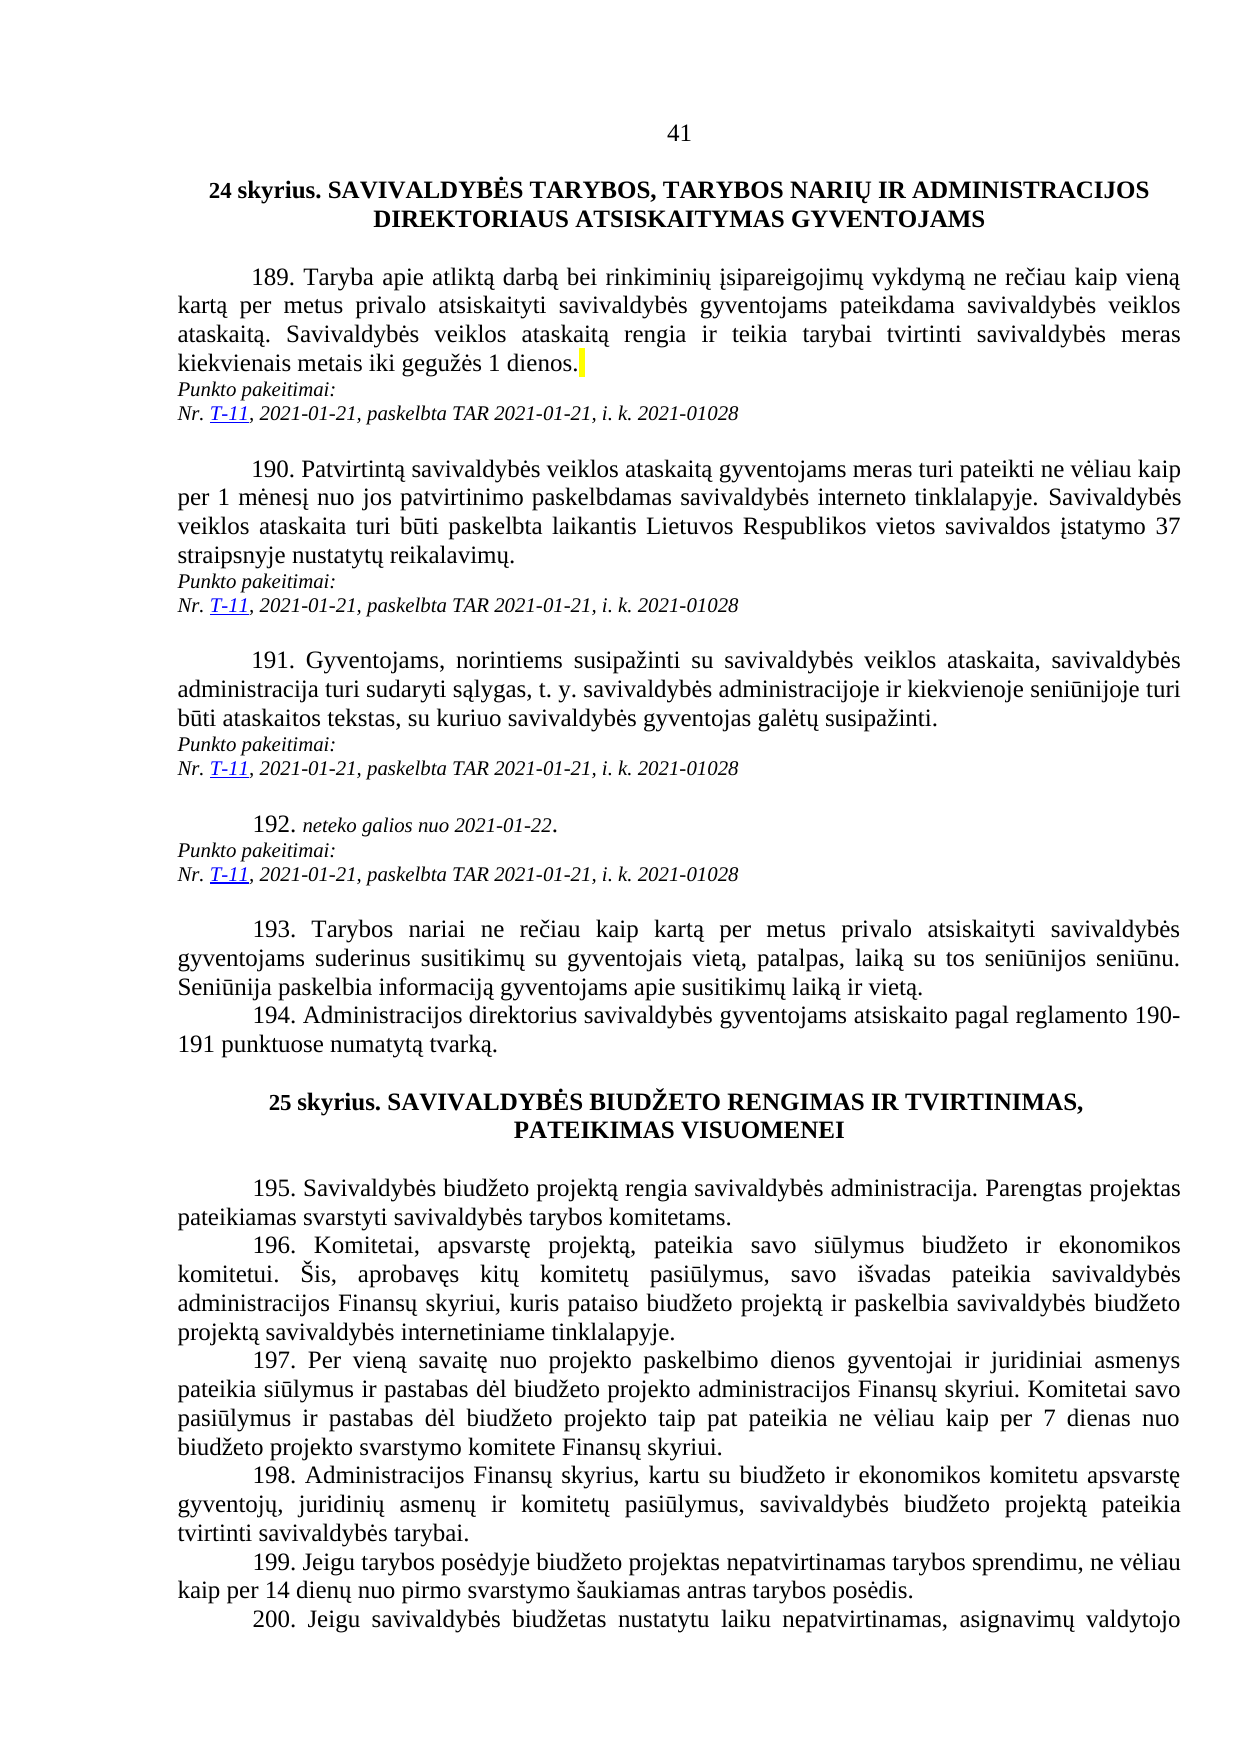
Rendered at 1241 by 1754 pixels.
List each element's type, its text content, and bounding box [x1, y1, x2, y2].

text 198. Administracijos Finansų skyrius, kartu su biudžeto ir ekonomikos komitetu apsvarstę gyventojų, juridinių asmenų ir komitetų pasiūlymus, savivaldybės biudžeto projektą pateikia tvirtinti savivaldybės tarybai. [177, 1461, 1181, 1547]
text 200. Jeigu savivaldybės biudžetas nustatytu laiku nepatvirtinamas, asignavimų valdytojo [177, 1604, 1181, 1633]
text Punkto pakeitimai: [177, 377, 1181, 401]
text 199. Jeigu tarybos posėdyje biudžeto projektas nepatvirtinamas tarybos sprendimu, ne vėliau kaip per 14 dienų nuo pirmo svarstymo šaukiamas antras tarybos posėdis. [177, 1547, 1181, 1604]
text Nr. T-11, 2021-01-21, paskelbta TAR 2021-01-21, i. k. 2021-01028 [177, 756, 1181, 780]
text 192. neteko galios nuo 2021-01-22. [177, 809, 1181, 837]
text Nr. T-11, 2021-01-21, paskelbta TAR 2021-01-21, i. k. 2021-01028 [177, 401, 1181, 425]
text 194. Administracijos direktorius savivaldybės gyventojams atsiskaito pagal reglamento 190-191 punktuose numatytą tvarką. [177, 1001, 1181, 1058]
text 25 skyrius. SAVIVALDYBĖS BIUDŽETO RENGIMAS IR TVIRTINIMAS, PATEIKIMAS VISUOMENEI [177, 1087, 1181, 1144]
text Punkto pakeitimai: [177, 569, 1181, 593]
text 193. Tarybos nariai ne rečiau kaip kartą per metus privalo atsiskaityti savivaldybės gyventojams suderinus susitikimų su gyventojais vietą, patalpas, laiką su tos seniūnijos seniūnu. Seniūnija paskelbia informaciją gyventojams apie susitikimų laiką ir vietą. [177, 914, 1181, 1001]
text 195. Savivaldybės biudžeto projektą rengia savivaldybės administracija. Parengtas projektas pateikiamas svarstyti savivaldybės tarybos komitetams. [177, 1173, 1181, 1231]
text 189. Taryba apie atliktą darbą bei rinkiminių įsipareigojimų vykdymą ne rečiau kaip vieną kartą per metus privalo atsiskaityti savivaldybės gyventojams pateikdama savivaldybės veiklos ataskaitą. Savivaldybės veiklos ataskaitą rengia ir teikia tarybai tvirtinti savivaldybės meras kiekvienais metais iki gegužės 1 dienos. [177, 262, 1181, 377]
text 196. Komitetai, apsvarstę projektą, pateikia savo siūlymus biudžeto ir ekonomikos komitetui. Šis, aprobavęs kitų komitetų pasiūlymus, savo išvadas pateikia savivaldybės administracijos Finansų skyriui, kuris pataiso biudžeto projektą ir paskelbia savivaldybės biudžeto projektą savivaldybės internetiniame tinklalapyje. [177, 1231, 1181, 1346]
text Nr. T-11, 2021-01-21, paskelbta TAR 2021-01-21, i. k. 2021-01028 [177, 593, 1181, 617]
text 191. Gyventojams, norintiems susipažinti su savivaldybės veiklos ataskaita, savivaldybės administracija turi sudaryti sąlygas, t. y. savivaldybės administracijoje ir kiekvienoje seniūnijoje turi būti ataskaitos tekstas, su kuriuo savivaldybės gyventojas galėtų susipažinti. [177, 646, 1181, 732]
text 190. Patvirtintą savivaldybės veiklos ataskaitą gyventojams meras turi pateikti ne vėliau kaip per 1 mėnesį nuo jos patvirtinimo paskelbdamas savivaldybės interneto tinklalapyje. Savivaldybės veiklos ataskaita turi būti paskelbta laikantis Lietuvos Respublikos vietos savivaldos įstatymo 37 straipsnyje nustatytų reikalavimų. [177, 454, 1181, 569]
text 197. Per vieną savaitę nuo projekto paskelbimo dienos gyventojai ir juridiniai asmenys pateikia siūlymus ir pastabas dėl biudžeto projekto administracijos Finansų skyriui. Komitetai savo pasiūlymus ir pastabas dėl biudžeto projekto taip pat pateikia ne vėliau kaip per 7 dienas nuo biudžeto projekto svarstymo komitete Finansų skyriui. [177, 1346, 1181, 1461]
text Punkto pakeitimai: [177, 837, 1181, 862]
text Punkto pakeitimai: [177, 732, 1181, 756]
text 24 skyrius. SAVIVALDYBĖS TARYBOS, TARYBOS NARIŲ IR ADMINISTRACIJOS DIREKTORIAUS ATSISKAITYMAS GYVENTOJAMS [177, 176, 1181, 233]
text Nr. T-11, 2021-01-21, paskelbta TAR 2021-01-21, i. k. 2021-01028 [177, 862, 1181, 886]
